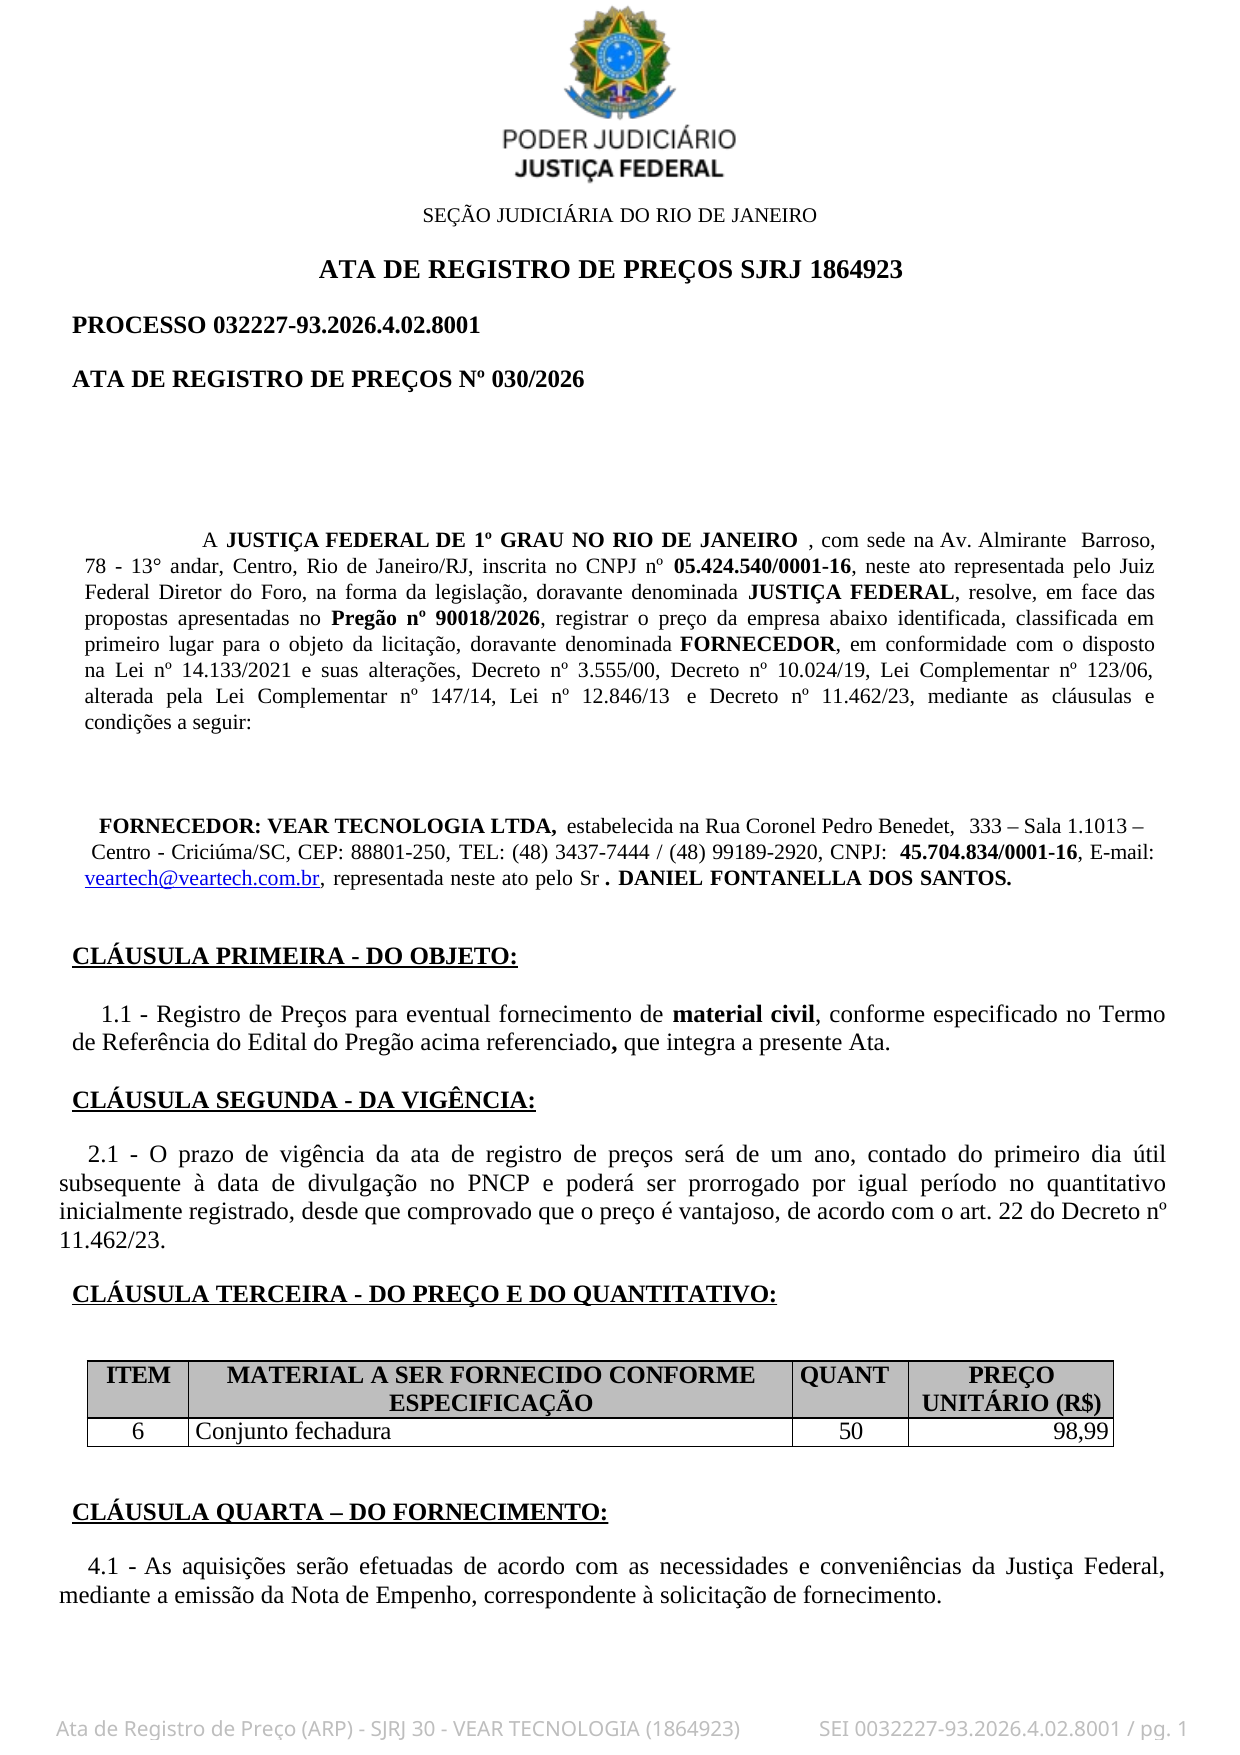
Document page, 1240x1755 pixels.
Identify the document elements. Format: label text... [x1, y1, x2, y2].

list - O prazo de vigência da ata de registro de preços será de um ano, contado do primeiro dia útil subsequente à data de divulgação no PNCP e poderá ser prorrogado por igual período no quantitativo inicialmente registrado, desde que comprovado que o preço é vantajoso, de acordo com o art. 22 do Decreto nº 11.462/23. [59, 1139, 1167, 1254]
subtitle CLÁUSULA TERCEIRA - DO PREÇO E DO QUANTITATIVO: [72, 1279, 1181, 1308]
text FORNECEDOR: VEAR TECNOLOGIA LTDA, estabelecida na Rua Coronel Pedro Benedet, 333 – Sala 1.1013 – Centro - Criciúma/SC, CEP: 88801-250, TEL: (48) 3437-7444 / (48) 99189-2920, CNPJ: 45.704.834/0001-16, E-mail: [81, 813, 1161, 864]
subtitle PROCESSO 032227-93.2026.4.02.8001 [72, 311, 1181, 339]
subtitle ATA DE REGISTRO DE PREÇOS SJRJ 1864923 [59, 253, 1163, 285]
table_header MATERIAL A SER FORNECIDO CONFORME ESPECIFICAÇÃO [189, 1362, 792, 1417]
text veartech@veartech.com.br, representada neste ato pelo Sr . DANIEL FONTANELLA DOS SANTOS. [84, 865, 1181, 890]
table_cell 98,99 [909, 1419, 1113, 1446]
text SEÇÃO JUDICIÁRIA DO RIO DE JANEIRO [77, 203, 1163, 227]
subtitle CLÁUSULA QUARTA – DO FORNECIMENTO: [72, 1497, 1181, 1526]
table_header ITEM [88, 1362, 188, 1417]
text 1.1 - Registro de Preços para eventual fornecimento de material civil, conforme especificado no Termo de Referência do Edital do Pregão acima referenciado, que integra a presente Ata. [72, 999, 1166, 1056]
table_cell 50 [793, 1419, 908, 1446]
list - As aquisições serão efetuadas de acordo com as necessidades e conveniências da Justiça Federal, mediante a emissão da Nota de Empenho, correspondente à solicitação de fornecimento. [59, 1551, 1166, 1608]
table_header PREÇO UNITÁRIO (R$) [909, 1362, 1113, 1417]
table_cell 6 [88, 1419, 188, 1446]
text A JUSTIÇA FEDERAL DE 1º GRAU NO RIO DE JANEIRO , com sede na Av. Almirante Barroso, 78 - 13° andar, Centro, Rio de Janeiro/RJ, inscrita no CNPJ nº 05.424.540/0001-16, neste ato representada pelo Juiz Federal Diretor do Foro, na forma da legislação, doravante denominada JUSTIÇA FEDERAL, resolve, em face das propostas apresentadas no Pregão nº 90018/2026, registrar o preço da empresa abaixo identificada, classificada em primeiro lugar para o objeto da licitação, doravante denominada FORNECEDOR, em conformidade com o disposto na Lei nº 14.133/2021 e suas alterações, Decreto nº 3.555/00, Decreto nº 10.024/19, Lei Complementar nº 123/06, alterada pela Lei Complementar nº 147/14, Lei nº 12.846/13 e Decreto nº 11.462/23, mediante as cláusulas e condições a seguir: [84, 527, 1155, 734]
subtitle CLÁUSULA PRIMEIRA - DO OBJETO: [72, 941, 1181, 970]
subtitle CLÁUSULA SEGUNDA - DA VIGÊNCIA: [72, 1085, 1181, 1114]
table_header QUANT [793, 1362, 908, 1417]
text ATA DE REGISTRO DE PREÇOS Nº 030/2026 [72, 364, 1181, 393]
table_cell Conjunto fechadura [189, 1419, 792, 1446]
